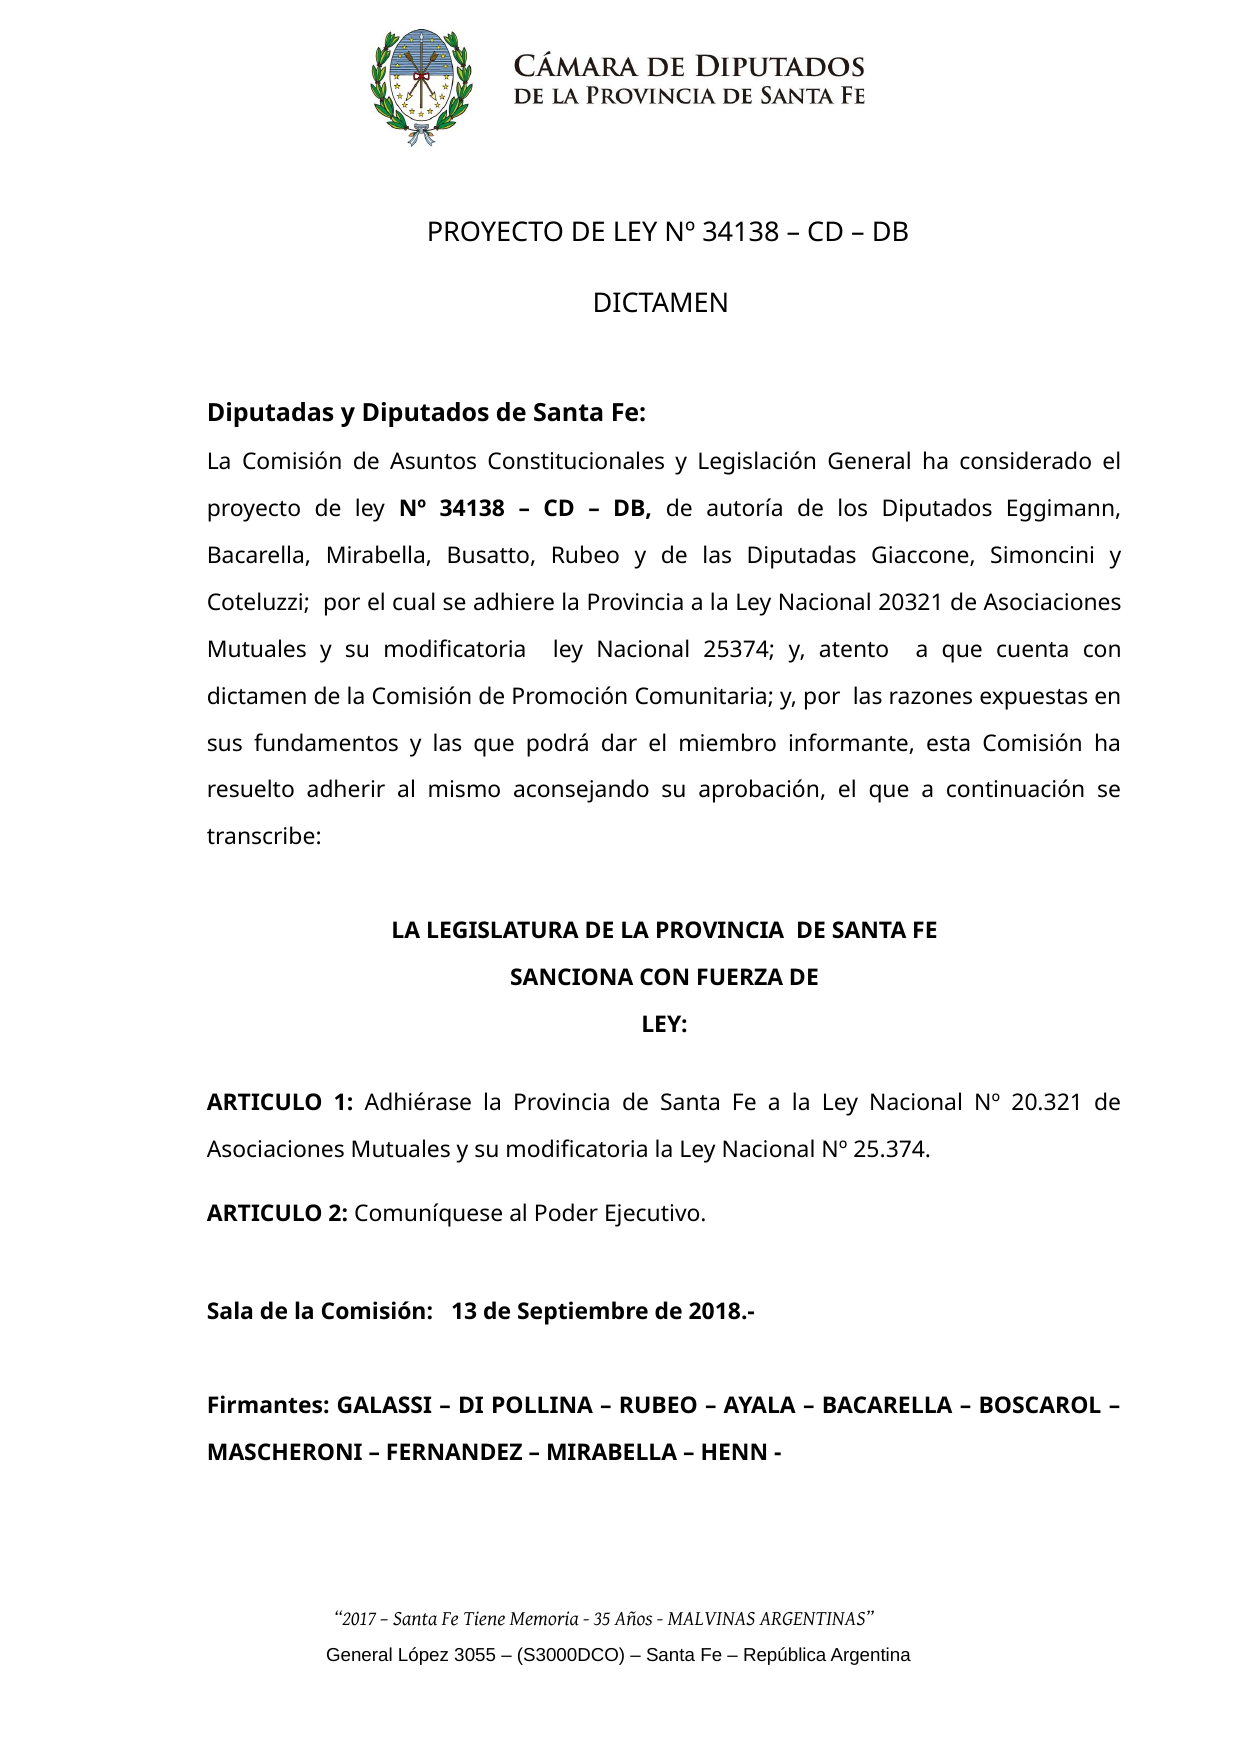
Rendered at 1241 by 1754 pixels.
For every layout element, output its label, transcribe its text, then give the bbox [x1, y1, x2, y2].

picture [370, 29, 865, 151]
text SANCIONA CON FUERZA DE [207, 961, 1122, 992]
text PROYECTO DE LEY Nº 34138 – CD – DB [207, 213, 1122, 249]
text La Comisión de Asuntos Constitucionales y Legislación General ha considerado el proyecto de ley Nº 34138 – CD – DB, de autoría de los Diputados Eggimann, Bacarella, Mirabella, Busatto, Rubeo y de las Diputadas Giaccone, Simoncini y Coteluzzi; por el cual se adhiere la Provincia a la Ley Nacional 20321 de Asociaciones Mutuales y su modificatoria ley Nacional 25374; y, atento a que cuenta con dictamen de la Comisión de Promoción Comunitaria; y, por las razones expuestas en sus fundamentos y las que podrá dar el miembro informante, esta Comisión ha resuelto adherir al mismo aconsejando su aprobación, el que a continuación se transcribe: [207, 445, 1122, 851]
text ARTICULO 2: Comuníquese al Poder Ejecutivo. [207, 1197, 1122, 1228]
text Firmantes: GALASSI – DI POLLINA – RUBEO – AYALA – BACARELLA – BOSCAROL – MASCHERONI – FERNANDEZ – MIRABELLA – HENN - [207, 1389, 1122, 1467]
text Sala de la Comisión: 13 de Septiembre de 2018.- [207, 1295, 1122, 1326]
subtitle Diputadas y Diputados de Santa Fe: [207, 394, 1122, 428]
text DICTAMEN [207, 283, 1122, 320]
text LEY: [207, 1008, 1122, 1039]
text LA LEGISLATURA DE LA PROVINCIA DE SANTA FE [207, 914, 1122, 945]
text ARTICULO 1: Adhiérase la Provincia de Santa Fe a la Ley Nacional Nº 20.321 de Asociaciones Mutuales y su modificatoria la Ley Nacional Nº 25.374. [207, 1086, 1122, 1164]
